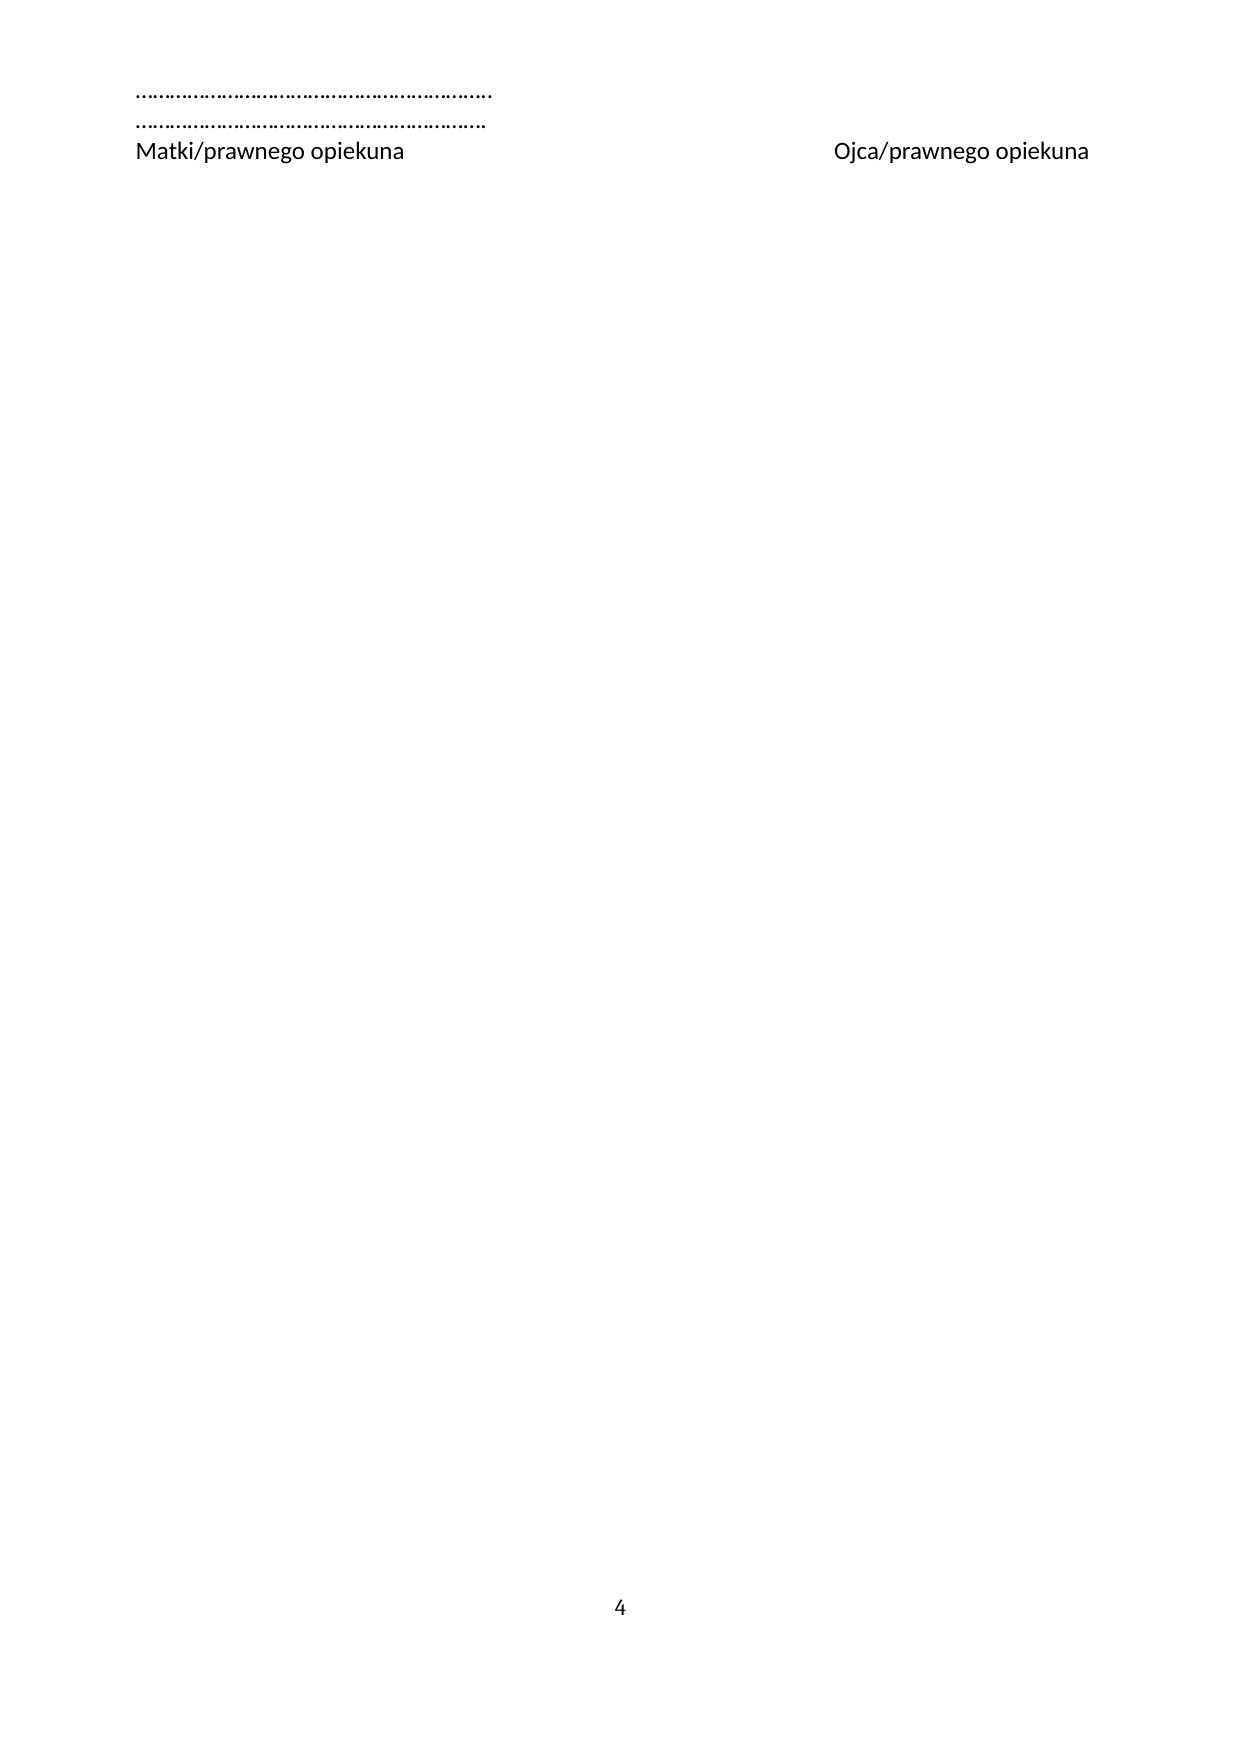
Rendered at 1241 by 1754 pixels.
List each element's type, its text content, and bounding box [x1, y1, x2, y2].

text Matki/prawnego opiekuna Ojca/prawnego opiekuna [135, 135, 1105, 165]
text …………………………………………………….. ……………………………………………………. [135, 74, 1105, 135]
